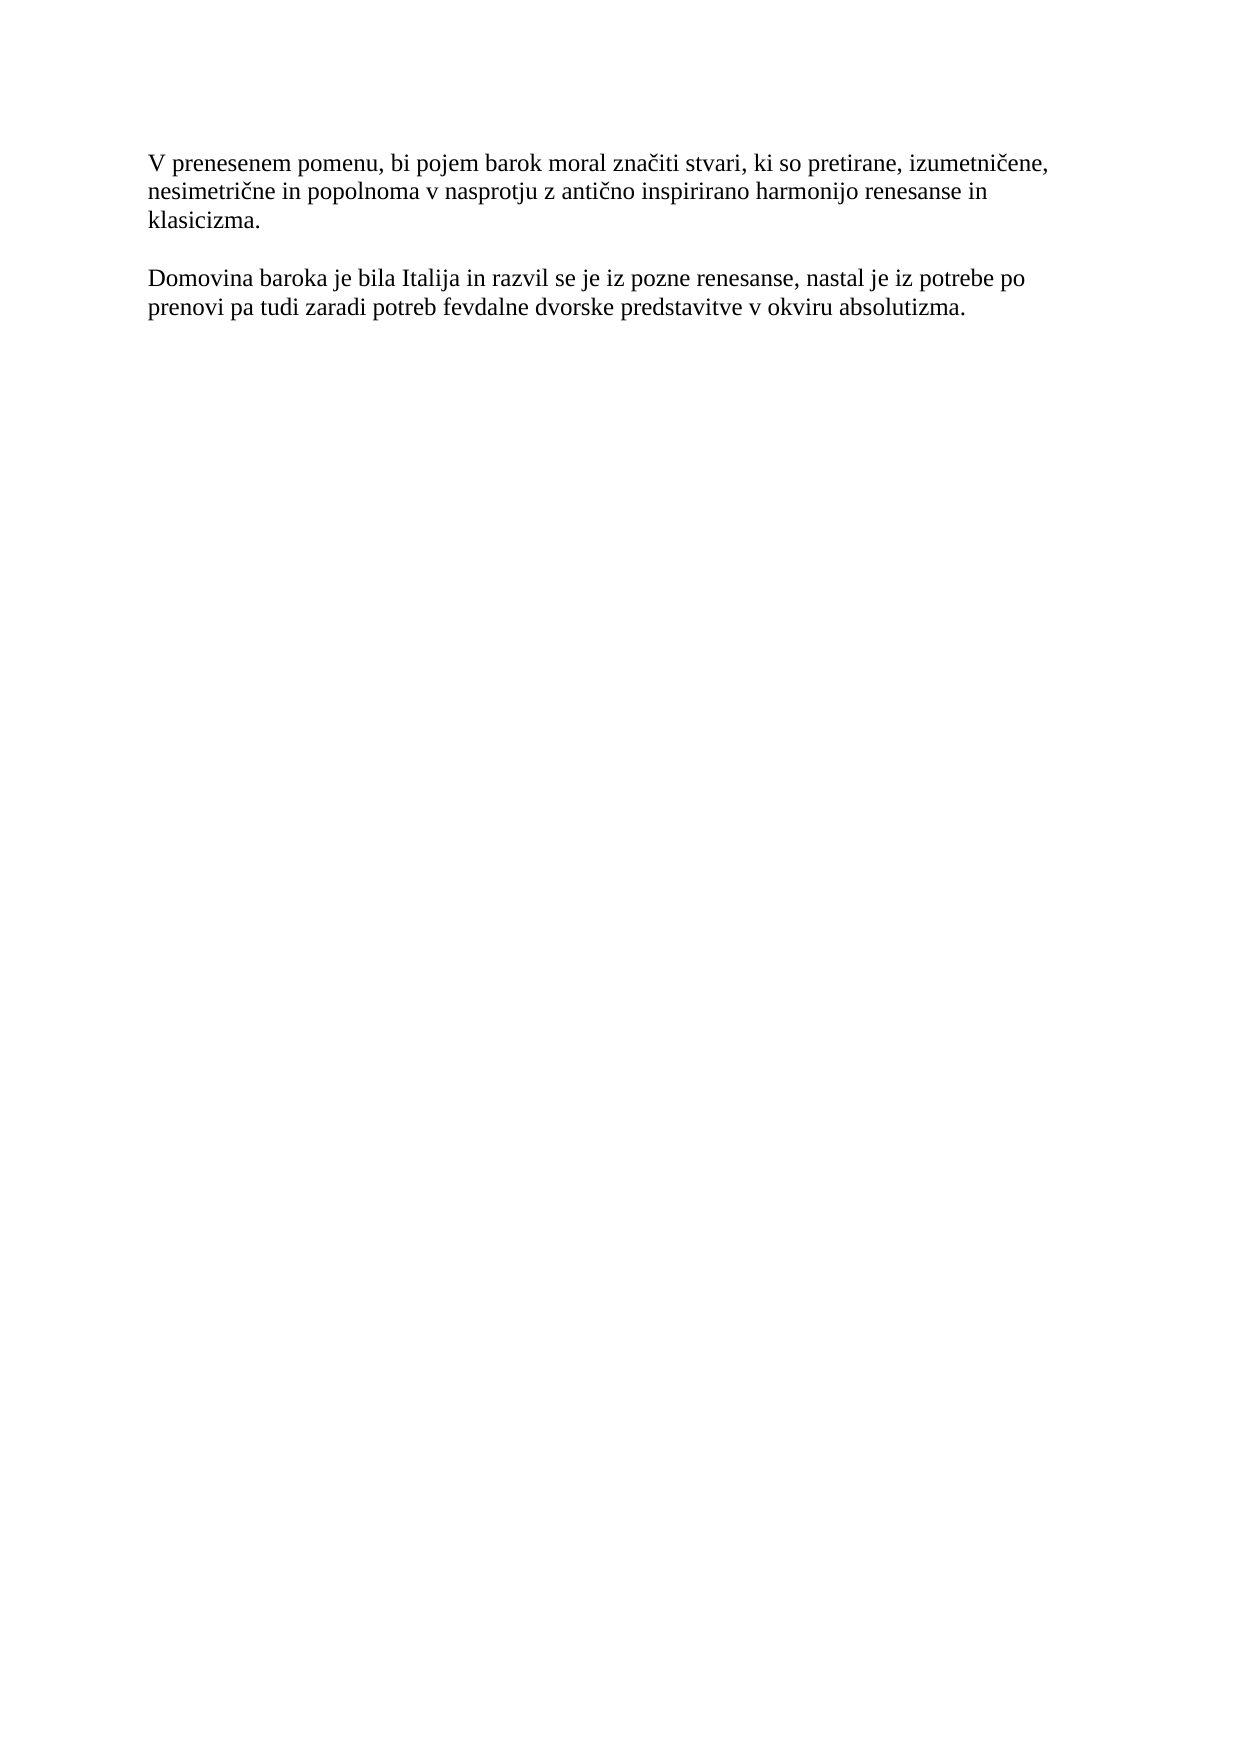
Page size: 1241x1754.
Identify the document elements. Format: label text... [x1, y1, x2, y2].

text V prenesenem pomenu, bi pojem barok moral značiti stvari, ki so pretirane, izumetničene, nesimetrične in popolnoma v nasprotju z antično inspirirano harmonijo renesanse in klasicizma. [148, 148, 1093, 234]
text Domovina baroka je bila Italija in razvil se je iz pozne renesanse, nastal je iz potrebe po prenovi pa tudi zaradi potreb fevdalne dvorske predstavitve v okviru absolutizma. [148, 263, 1093, 321]
